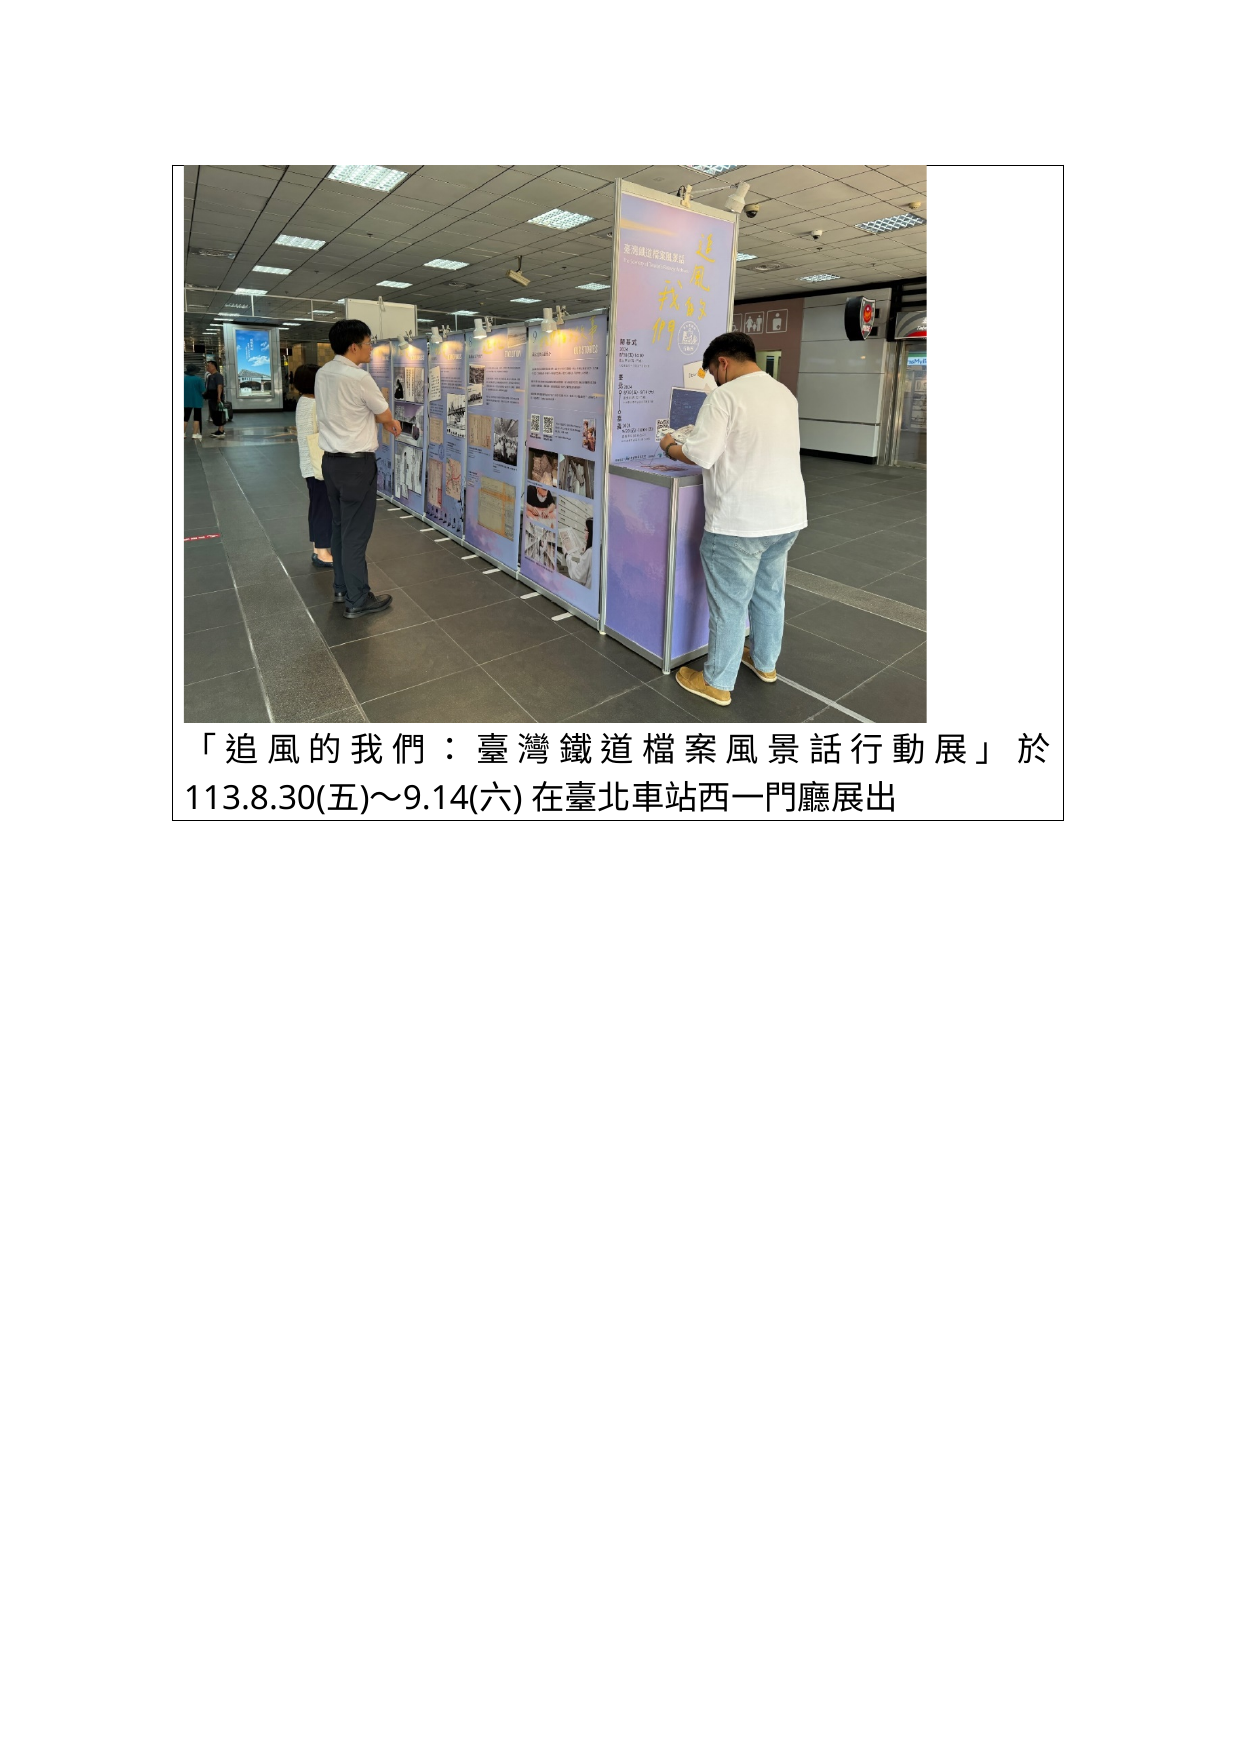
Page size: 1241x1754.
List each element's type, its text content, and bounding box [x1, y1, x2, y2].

picture [183, 165, 927, 723]
table_cell 「追風的我們：臺灣鐵道檔案風景話行動展」於113.8.30(五)～9.14(六) 在臺北車站西一門廳展出 [173, 166, 1063, 819]
